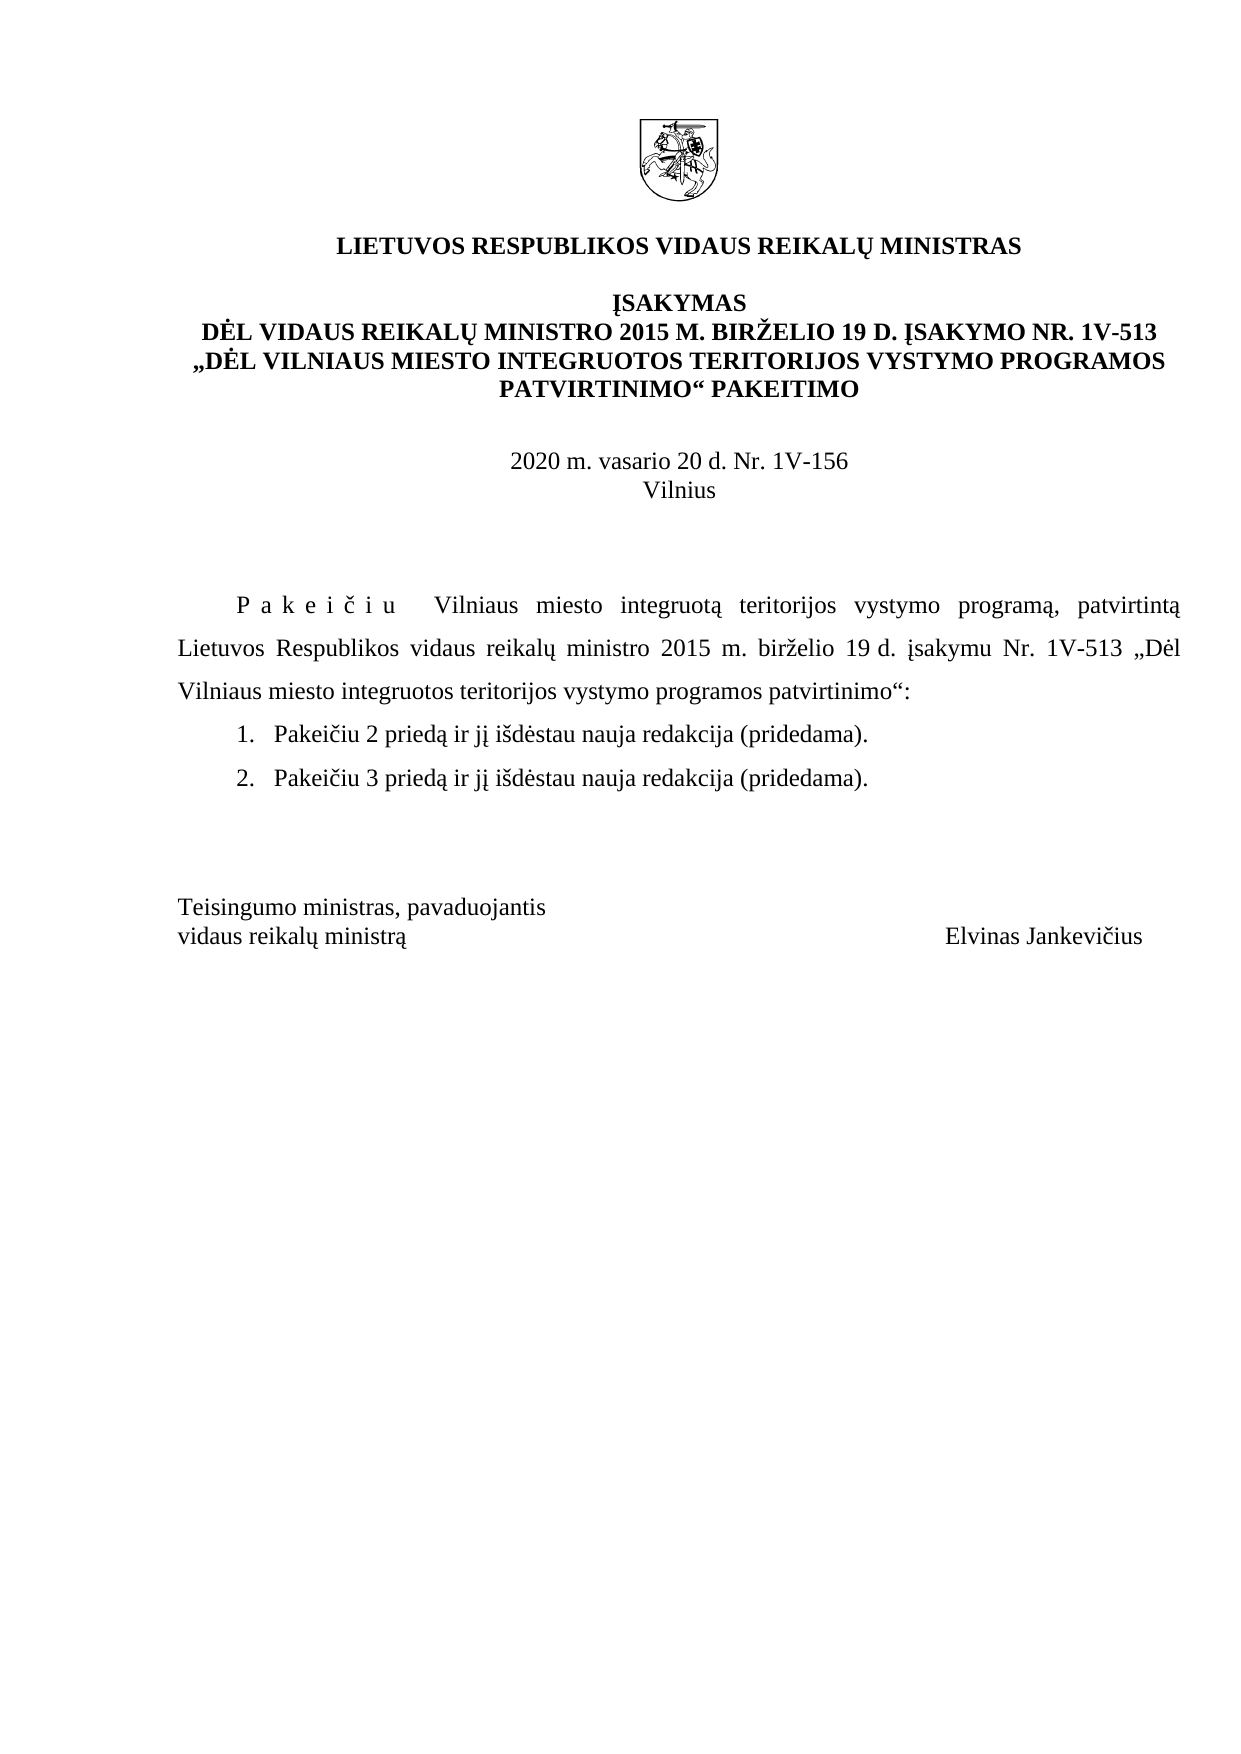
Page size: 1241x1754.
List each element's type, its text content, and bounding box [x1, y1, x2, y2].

text ĮSAKYMAS [177, 288, 1181, 317]
text DĖL VIDAUS REIKALŲ MINISTRO 2015 m. birželio 19 d. įsakymo nr. 1v-513 „dėl VILNIAUS MIESTO INTEGRUOTOS TERITORIJOS VYSTYMO PROGRAMOS PATVIRTINIMO“ pakeitimo [177, 317, 1181, 403]
text LIETUVOS RESPUBLIKOS VIDAUS REIKALŲ MINISTRAS [177, 231, 1181, 259]
text Pakeičiu Vilniaus miesto integruotą teritorijos vystymo programą, patvirtintą Lietuvos Respublikos vidaus reikalų ministro 2015 m. birželio 19 d. įsakymu Nr. 1V-513 „Dėl Vilniaus miesto integruotos teritorijos vystymo programos patvirtinimo“: [177, 590, 1181, 705]
text Teisingumo ministras, pavaduojantis [177, 892, 1181, 921]
text 1. Pakeičiu 2 priedą ir jį išdėstau nauja redakcija (pridedama). [236, 719, 1181, 748]
text 2020 m. vasario 20 d. Nr. 1V-156 [177, 446, 1181, 475]
text Vilnius [177, 475, 1181, 504]
text vidaus reikalų ministrą Elvinas Jankevičius [177, 921, 1181, 949]
text 2. Pakeičiu 3 priedą ir jį išdėstau nauja redakcija (pridedama). [236, 763, 1181, 791]
